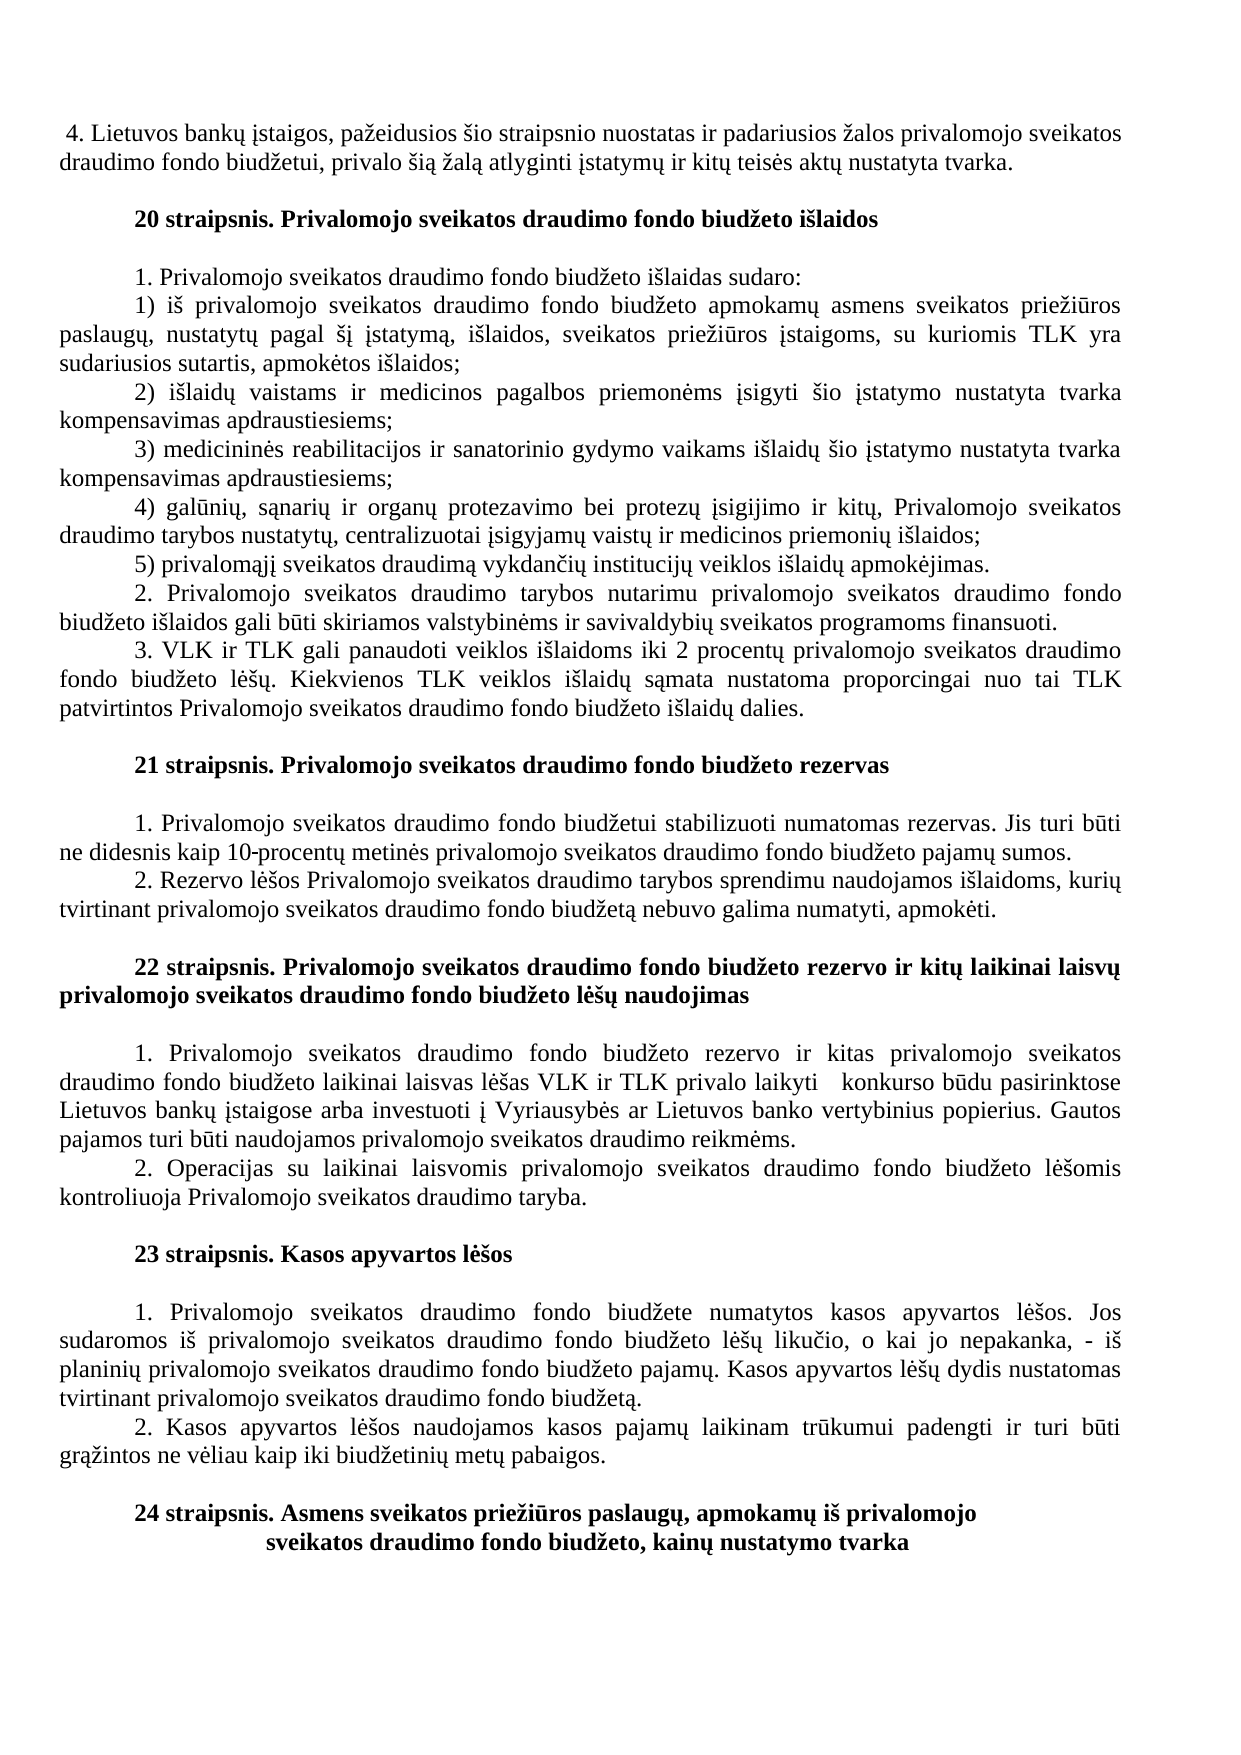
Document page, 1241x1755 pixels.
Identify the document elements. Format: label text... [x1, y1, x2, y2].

text 4) galūnių, sąnarių ir organų protezavimo bei protezų įsigijimo ir kitų, Privalomojo sveikatos draudimo tarybos nustatytų, centralizuotai įsigyjamų vaistų ir medicinos priemonių išlaidos; [59, 492, 1122, 549]
text 1. Privalomojo sveikatos draudimo fondo biudžetui stabilizuoti numatomas rezervas. Jis turi būti ne didesnis kaip 10 procentų metinės privalomojo sveikatos draudimo fondo biudžeto pajamų sumos. [59, 808, 1122, 866]
text 4. Lietuvos bankų įstaigos, pažeidusios šio straipsnio nuostatas ir padariusios žalos privalomojo sveikatos draudimo fondo biudžetui, privalo šią žalą atlyginti įstatymų ir kitų teisės aktų nustatyta tvarka. [59, 118, 1122, 176]
text 22 straipsnis. Privalomojo sveikatos draudimo fondo biudžeto rezervo ir kitų laikinai laisvų privalomojo sveikatos draudimo fondo biudžeto lėšų naudojimas [59, 952, 1122, 1009]
text 1. Privalomojo sveikatos draudimo fondo biudžete numatytos kasos apyvartos lėšos. Jos sudaromos iš privalomojo sveikatos draudimo fondo biudžeto lėšų likučio, o kai jo nepakanka, - iš planinių privalomojo sveikatos draudimo fondo biudžeto pajamų. Kasos apyvartos lėšų dydis nustatomas tvirtinant privalomojo sveikatos draudimo fondo biudžetą. [59, 1297, 1122, 1412]
text 5) privalomąjį sveikatos draudimą vykdančių institucijų veiklos išlaidų apmokėjimas. [59, 549, 1122, 578]
text 24 straipsnis. Asmens sveikatos priežiūros paslaugų, apmokamų iš privalomojo [59, 1498, 1122, 1527]
text 1. Privalomojo sveikatos draudimo fondo biudžeto rezervo ir kitas privalomojo sveikatos draudimo fondo biudžeto laikinai laisvas lėšas VLK ir TLK privalo laikyti konkurso būdu pasirinktose Lietuvos bankų įstaigose arba investuoti į Vyriausybės ar Lietuvos banko vertybinius popierius. Gautos pajamos turi būti naudojamos privalomojo sveikatos draudimo reikmėms. [59, 1038, 1122, 1153]
text 1) iš privalomojo sveikatos draudimo fondo biudžeto apmokamų asmens sveikatos priežiūros paslaugų, nustatytų pagal šį įstatymą, išlaidos, sveikatos priežiūros įstaigoms, su kuriomis TLK yra sudariusios sutartis, apmokėtos išlaidos; [59, 291, 1122, 377]
text sveikatos draudimo fondo biudžeto, kainų nustatymo tvarka [59, 1527, 1122, 1556]
text 21 straipsnis. Privalomojo sveikatos draudimo fondo biudžeto rezervas [59, 751, 1122, 779]
text 1. Privalomojo sveikatos draudimo fondo biudžeto išlaidas sudaro: [59, 262, 1122, 291]
text 2. Kasos apyvartos lėšos naudojamos kasos pajamų laikinam trūkumui padengti ir turi būti grąžintos ne vėliau kaip iki biudžetinių metų pabaigos. [59, 1412, 1122, 1469]
text 3. VLK ir TLK gali panaudoti veiklos išlaidoms iki 2 procentų privalomojo sveikatos draudimo fondo biudžeto lėšų. Kiekvienos TLK veiklos išlaidų sąmata nustatoma proporcingai nuo tai TLK patvirtintos Privalomojo sveikatos draudimo fondo biudžeto išlaidų dalies. [59, 636, 1122, 722]
text 2) išlaidų vaistams ir medicinos pagalbos priemonėms įsigyti šio įstatymo nustatyta tvarka kompensavimas apdraustiesiems; [59, 377, 1122, 434]
text 2. Rezervo lėšos Privalomojo sveikatos draudimo tarybos sprendimu naudojamos išlaidoms, kurių tvirtinant privalomojo sveikatos draudimo fondo biudžetą nebuvo galima numatyti, apmokėti. [59, 866, 1122, 923]
text 2. Privalomojo sveikatos draudimo tarybos nutarimu privalomojo sveikatos draudimo fondo biudžeto išlaidos gali būti skiriamos valstybinėms ir savivaldybių sveikatos programoms finansuoti. [59, 578, 1122, 636]
text 20 straipsnis. Privalomojo sveikatos draudimo fondo biudžeto išlaidos [59, 204, 1122, 233]
text 23 straipsnis. Kasos apyvartos lėšos [59, 1239, 1122, 1268]
text 3) medicininės reabilitacijos ir sanatorinio gydymo vaikams išlaidų šio įstatymo nustatyta tvarka kompensavimas apdraustiesiems; [59, 434, 1122, 492]
text 2. Operacijas su laikinai laisvomis privalomojo sveikatos draudimo fondo biudžeto lėšomis kontroliuoja Privalomojo sveikatos draudimo taryba. [59, 1153, 1122, 1211]
